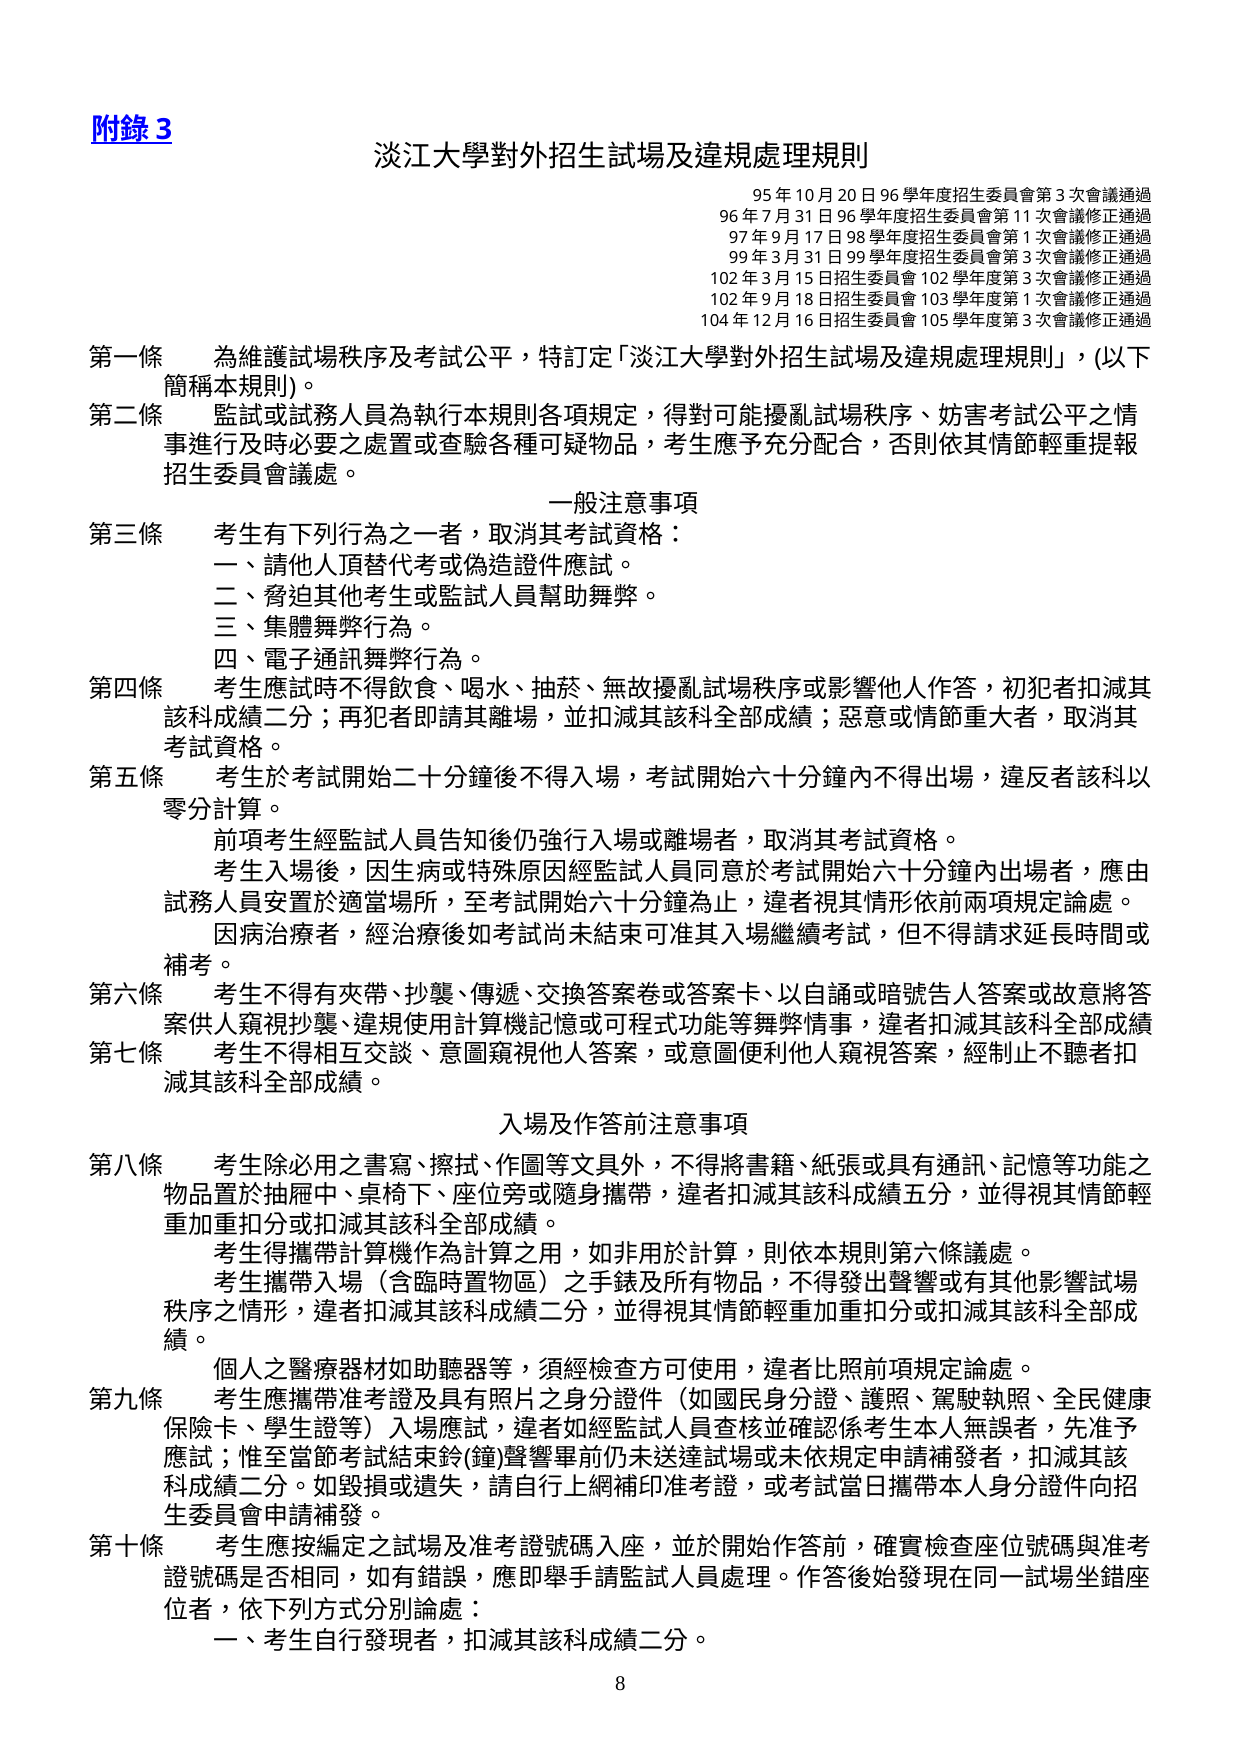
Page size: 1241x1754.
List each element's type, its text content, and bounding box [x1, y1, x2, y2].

text 一般注意事項 [94, 489, 1152, 518]
text 第八條 考生除必用之書寫、擦拭、作圖等文具外，不得將書籍、紙張或具有通訊、記憶等功能之物品置於抽屜中、桌椅下、座位旁或隨身攜帶，違者扣減其該科成績五分，並得視其情節輕重加重扣分或扣減其該科全部成績。 [89, 1151, 1152, 1239]
text 第十條 考生應按編定之試場及准考證號碼入座，並於開始作答前，確實檢查座位號碼與准考證號碼是否相同，如有錯誤，應即舉手請監試人員處理。作答後始發現在同一試場坐錯座位者，依下列方式分別論處： [89, 1531, 1152, 1624]
text 102年9月18日招生委員會103學年度第1次會議修正通過 [91, 289, 1152, 310]
text 104年12月16日招生委員會105學年度第3次會議修正通過 [91, 310, 1152, 331]
text 第二條 監試或試務人員為執行本規則各項規定，得對可能擾亂試場秩序、妨害考試公平之情事進行及時必要之處置或查驗各種可疑物品，考生應予充分配合，否則依其情節輕重提報招生委員會議處。 [89, 401, 1152, 489]
text 96年7月31日96學年度招生委員會第11次會議修正通過 [91, 206, 1152, 226]
text 附錄3 [91, 118, 1152, 145]
text 三、集體舞弊行為。 [214, 612, 1152, 643]
text 第九條 考生應攜帶准考證及具有照片之身分證件（如國民身分證、護照、駕駛執照、全民健康保險卡、學生證等）入場應試，違者如經監試人員查核並確認係考生本人無誤者，先准予應試；惟至當節考試結束鈴(鐘)聲響畢前仍未送達試場或未依規定申請補發者，扣減其該科成績二分。如毀損或遺失，請自行上網補印准考證，或考試當日攜帶本人身分證件向招生委員會申請補發。 [89, 1385, 1152, 1531]
text 102年3月15日招生委員會102學年度第3次會議修正通過 [91, 268, 1152, 289]
text 二、脅迫其他考生或監試人員幫助舞弊。 [214, 581, 1152, 612]
text 97年9月17日98學年度招生委員會第1次會議修正通過 [91, 226, 1152, 247]
text 一、考生自行發現者，扣減其該科成績二分。 [89, 1624, 1152, 1656]
text 因病治療者，經治療後如考試尚未結束可准其入場繼續考試，但不得請求延長時間或補考。 [164, 918, 1152, 981]
text 考生攜帶入場（含臨時置物區）之手錶及所有物品，不得發出聲響或有其他影響試場秩序之情形，違者扣減其該科成績二分，並得視其情節輕重加重扣分或扣減其該科全部成績。 [164, 1268, 1152, 1356]
text 第六條 考生不得有夾帶、抄襲、傳遞、交換答案卷或答案卡、以自誦或暗號告人答案或故意將答案供人窺視抄襲、違規使用計算機記憶或可程式功能等舞弊情事，違者扣減其該科全部成績。 [89, 981, 1152, 1039]
text 第三條 考生有下列行為之一者，取消其考試資格： [89, 518, 1152, 549]
text 第五條 考生於考試開始二十分鐘後不得入場，考試開始六十分鐘內不得出場，違反者該科以零分計算。 [89, 762, 1152, 824]
text 四、電子通訊舞弊行為。 [214, 643, 1152, 674]
text 個人之醫療器材如助聽器等，須經檢查方可使用，違者比照前項規定論處。 [164, 1356, 1152, 1385]
text 95年10月20日96學年度招生委員會第3次會議通過 [91, 185, 1152, 206]
text 第七條 考生不得相互交談、意圖窺視他人答案，或意圖便利他人窺視答案，經制止不聽者扣減其該科全部成績。 [89, 1039, 1152, 1097]
text 考生入場後，因生病或特殊原因經監試人員同意於考試開始六十分鐘內出場者，應由試務人員安置於適當場所，至考試開始六十分鐘為止，違者視其情形依前兩項規定論處。 [164, 856, 1152, 918]
text 第四條 考生應試時不得飲食、喝水、抽菸、無故擾亂試場秩序或影響他人作答，初犯者扣減其該科成績二分；再犯者即請其離場，並扣減其該科全部成績；惡意或情節重大者，取消其考試資格。 [89, 674, 1152, 762]
text 考生得攜帶計算機作為計算之用，如非用於計算，則依本規則第六條議處。 [164, 1239, 1152, 1268]
text 99年3月31日99學年度招生委員會第3次會議修正通過 [91, 247, 1152, 268]
text 一、請他人頂替代考或偽造證件應試。 [214, 549, 1152, 581]
text 前項考生經監試人員告知後仍強行入場或離場者，取消其考試資格。 [164, 824, 1152, 856]
text 淡江大學對外招生試場及違規處理規則 [91, 145, 1152, 172]
text 入場及作答前注意事項 [94, 1110, 1152, 1139]
text 第一條 為維護試場秩序及考試公平，特訂定「淡江大學對外招生試場及違規處理規則」，(以下簡稱本規則)。 [89, 343, 1152, 401]
